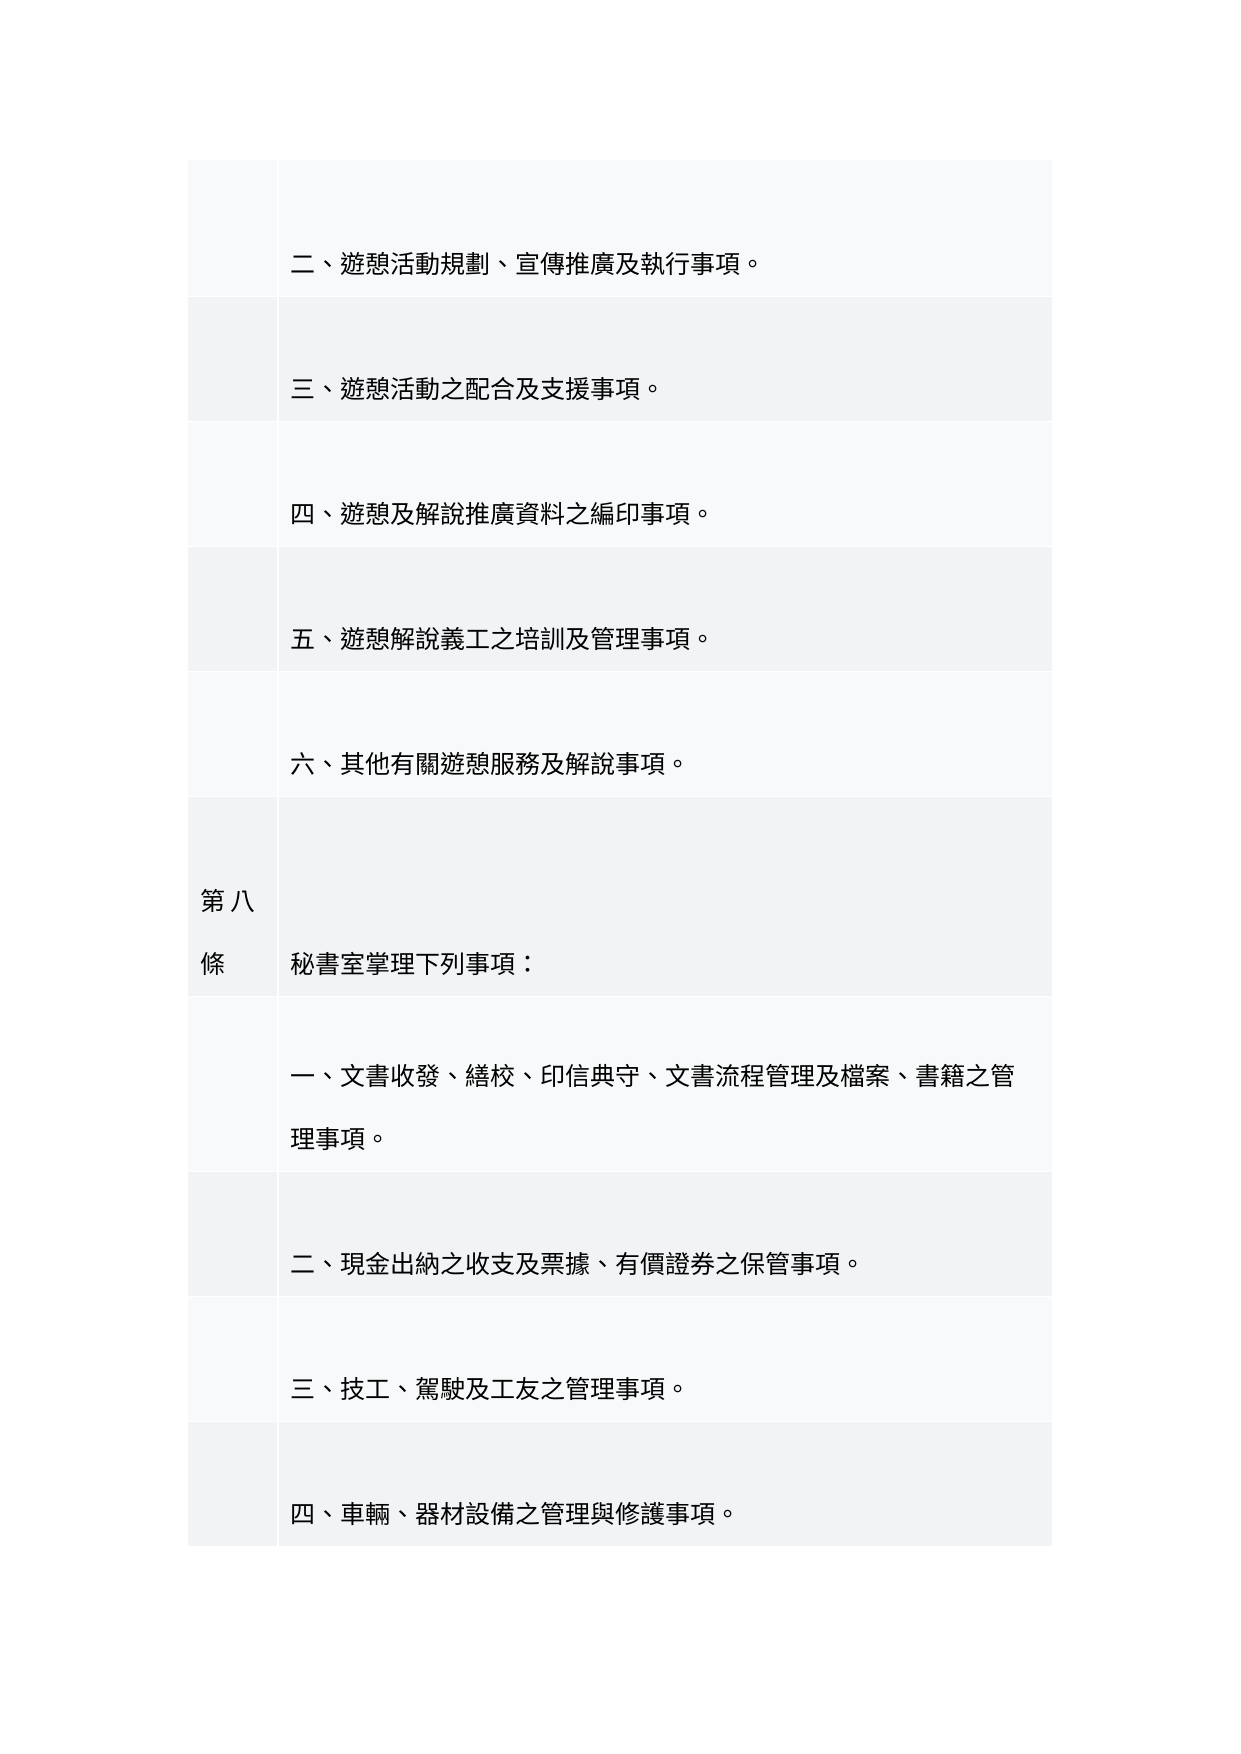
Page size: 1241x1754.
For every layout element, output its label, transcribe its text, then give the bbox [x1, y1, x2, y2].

table_cell 秘書室掌理下列事項： [279, 797, 1052, 996]
table_cell 二、遊憩活動規劃、宣傳推廣及執行事項。 [279, 160, 1052, 296]
table_cell 六、其他有關遊憩服務及解說事項。 [279, 672, 1052, 796]
table_cell [188, 297, 277, 421]
table_cell 三、技工、駕駛及工友之管理事項。 [279, 1297, 1052, 1421]
table_cell 第 八 條 [188, 797, 277, 996]
table_cell 五、遊憩解說義工之培訓及管理事項。 [279, 547, 1052, 671]
table_cell [188, 160, 277, 296]
table_cell 四、遊憩及解說推廣資料之編印事項。 [279, 422, 1052, 546]
table_cell [188, 422, 277, 546]
table_cell [188, 1297, 277, 1421]
table_cell [188, 547, 277, 671]
table_cell 一、文書收發、繕校、印信典守、文書流程管理及檔案、書籍之管理事項。 [279, 997, 1052, 1171]
table_cell 三、遊憩活動之配合及支援事項。 [279, 297, 1052, 421]
table_cell [188, 1422, 277, 1546]
table_cell 二、現金出納之收支及票據、有價證券之保管事項。 [279, 1172, 1052, 1296]
table_cell [188, 997, 277, 1171]
table_cell [188, 1172, 277, 1296]
table_cell 四、車輛、器材設備之管理與修護事項。 [279, 1422, 1052, 1546]
table_cell [188, 672, 277, 796]
